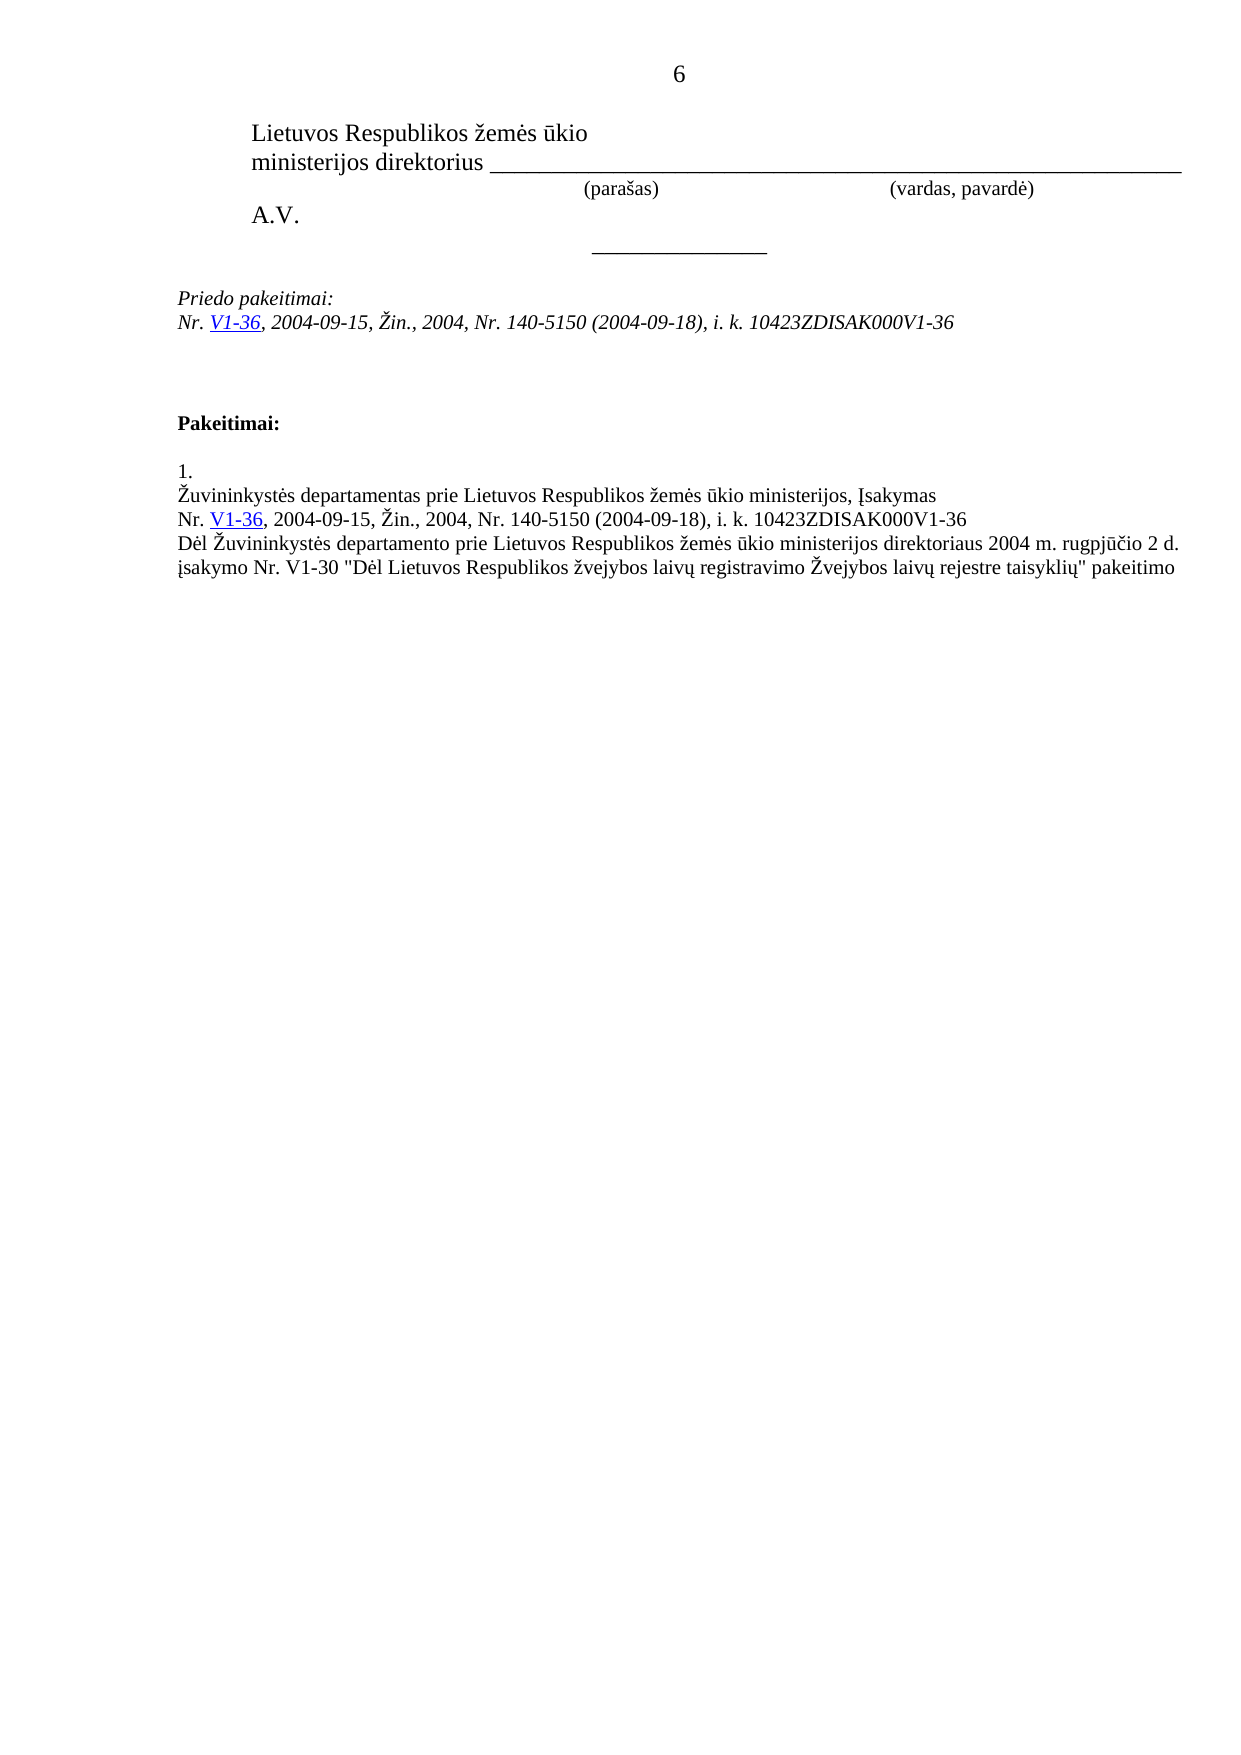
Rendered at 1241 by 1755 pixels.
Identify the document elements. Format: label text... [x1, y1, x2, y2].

text ______________ [177, 228, 1181, 257]
text Nr. V1-36, 2004-09-15, Žin., 2004, Nr. 140-5150 (2004-09-18), i. k. 10423ZDISAK000V1-36 [177, 310, 1181, 334]
text Pakeitimai: [177, 411, 1181, 435]
text Lietuvos Respublikos žemės ūkio [177, 118, 1181, 147]
text A.V. [177, 200, 1181, 228]
text ministerijos direktorius [177, 147, 1181, 176]
text 1. [177, 459, 1181, 483]
text Žuvininkystės departamentas prie Lietuvos Respublikos žemės ūkio ministerijos, Įsakymas [177, 483, 1181, 507]
text Priedo pakeitimai: [177, 286, 1181, 310]
text Dėl Žuvininkystės departamento prie Lietuvos Respublikos žemės ūkio ministerijos direktoriaus 2004 m. rugpjūčio 2 d. įsakymo Nr. V1-30 "Dėl Lietuvos Respublikos žvejybos laivų registravimo Žvejybos laivų rejestre taisyklių" pakeitimo [177, 531, 1181, 579]
text (parašas) (vardas, pavardė) [177, 176, 1181, 200]
text Nr. V1-36, 2004-09-15, Žin., 2004, Nr. 140-5150 (2004-09-18), i. k. 10423ZDISAK000V1-36 [177, 507, 1181, 531]
